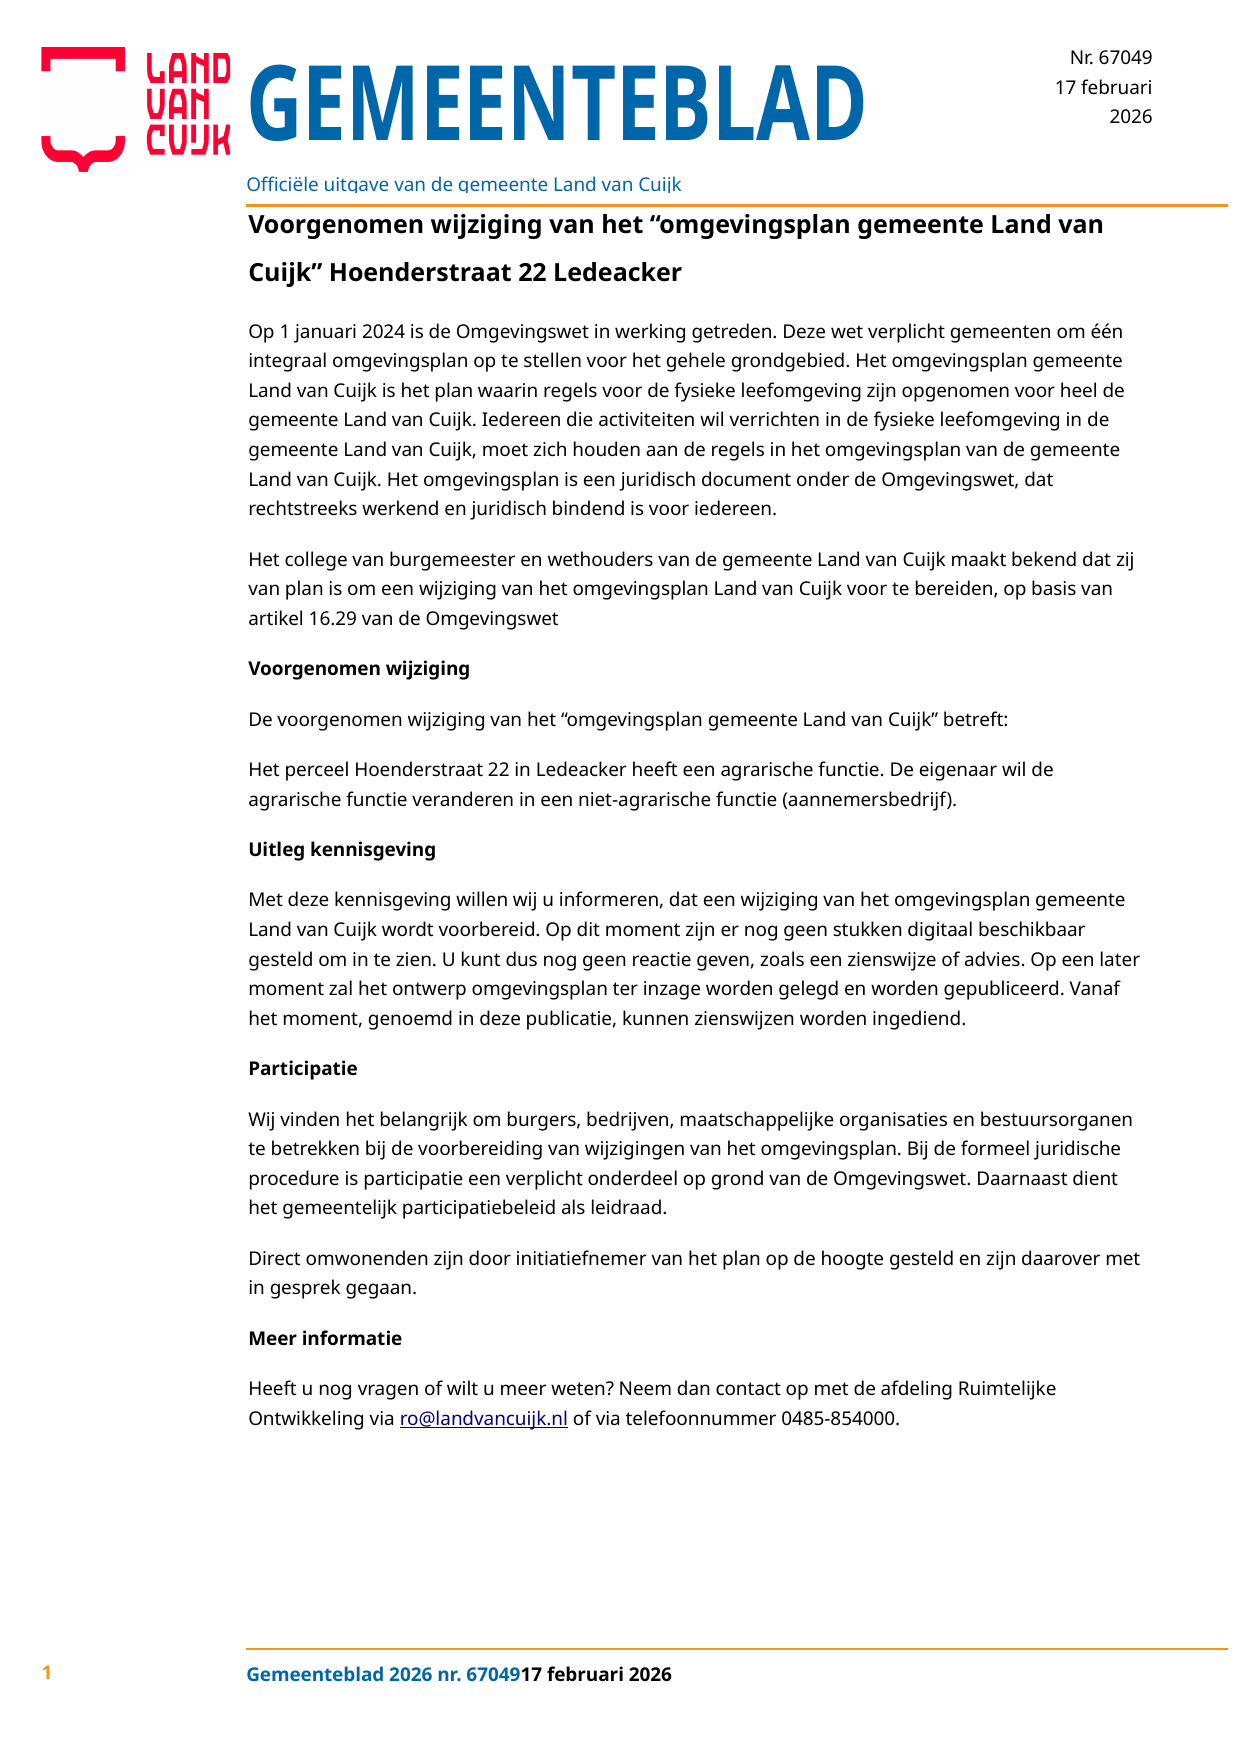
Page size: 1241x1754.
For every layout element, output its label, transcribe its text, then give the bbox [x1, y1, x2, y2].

text Direct omwonenden zijn door initiatiefnemer van het plan op de hoogte gesteld en zijn daarover met in gesprek gegaan. [248, 1245, 1152, 1300]
text Het college van burgemeester en wethouders van de gemeente Land van Cuijk maakt bekend dat zij van plan is om een wijziging van het omgevingsplan Land van Cuijk voor te bereiden, op basis van artikel 16.29 van de Omgevingswet [248, 546, 1152, 631]
text Voorgenomen wijziging [248, 655, 1152, 681]
text De voorgenomen wijziging van het “omgevingsplan gemeente Land van Cuijk” betreft: [248, 706, 1152, 732]
text Heeft u nog vragen of wilt u meer weten? Neem dan contact op met de afdeling Ruimtelijke Ontwikkeling via ro@landvancuijk.nl of via telefoonnummer 0485-854000. [248, 1375, 1152, 1431]
picture [41, 47, 231, 172]
text Participatie [248, 1055, 1152, 1081]
text Wij vinden het belangrijk om burgers, bedrijven, maatschappelijke organisaties en bestuursorganen te betrekken bij de voorbereiding van wijzigingen van het omgevingsplan. Bij de formeel juridische procedure is participatie een verplicht onderdeel op grond van de Omgevingswet. Daarnaast dient het gemeentelijk participatiebeleid als leidraad. [248, 1106, 1152, 1220]
text Met deze kennisgeving willen wij u informeren, dat een wijziging van het omgevingsplan gemeente Land van Cuijk wordt voorbereid. Op dit moment zijn er nog geen stukken digitaal beschikbaar gesteld om in te zien. U kunt dus nog geen reactie geven, zoals een zienswijze of advies. Op een later moment zal het ontwerp omgevingsplan ter inzage worden gelegd en worden gepubliceerd. Vanaf het moment, genoemd in deze publicatie, kunnen zienswijzen worden ingediend. [248, 887, 1152, 1031]
text Het perceel Hoenderstraat 22 in Ledeacker heeft een agrarische functie. De eigenaar wil de agrarische functie veranderen in een niet-agrarische functie (aannemersbedrijf). [248, 756, 1152, 812]
text Voorgenomen wijziging van het “omgevingsplan gemeente Land van Cuijk” Hoenderstraat 22 Ledeacker [248, 207, 1152, 288]
text Meer informatie [248, 1325, 1152, 1351]
text Uitleg kennisgeving [248, 836, 1152, 862]
text Op 1 januari 2024 is de Omgevingswet in werking getreden. Deze wet verplicht gemeenten om één integraal omgevingsplan op te stellen voor het gehele grondgebied. Het omgevingsplan gemeente Land van Cuijk is het plan waarin regels voor de fysieke leefomgeving zijn opgenomen voor heel de gemeente Land van Cuijk. Iedereen die activiteiten wil verrichten in de fysieke leefomgeving in de gemeente Land van Cuijk, moet zich houden aan de regels in het omgevingsplan van de gemeente Land van Cuijk. Het omgevingsplan is een juridisch document onder de Omgevingswet, dat rechtstreeks werkend en juridisch bindend is voor iedereen. [248, 318, 1152, 521]
